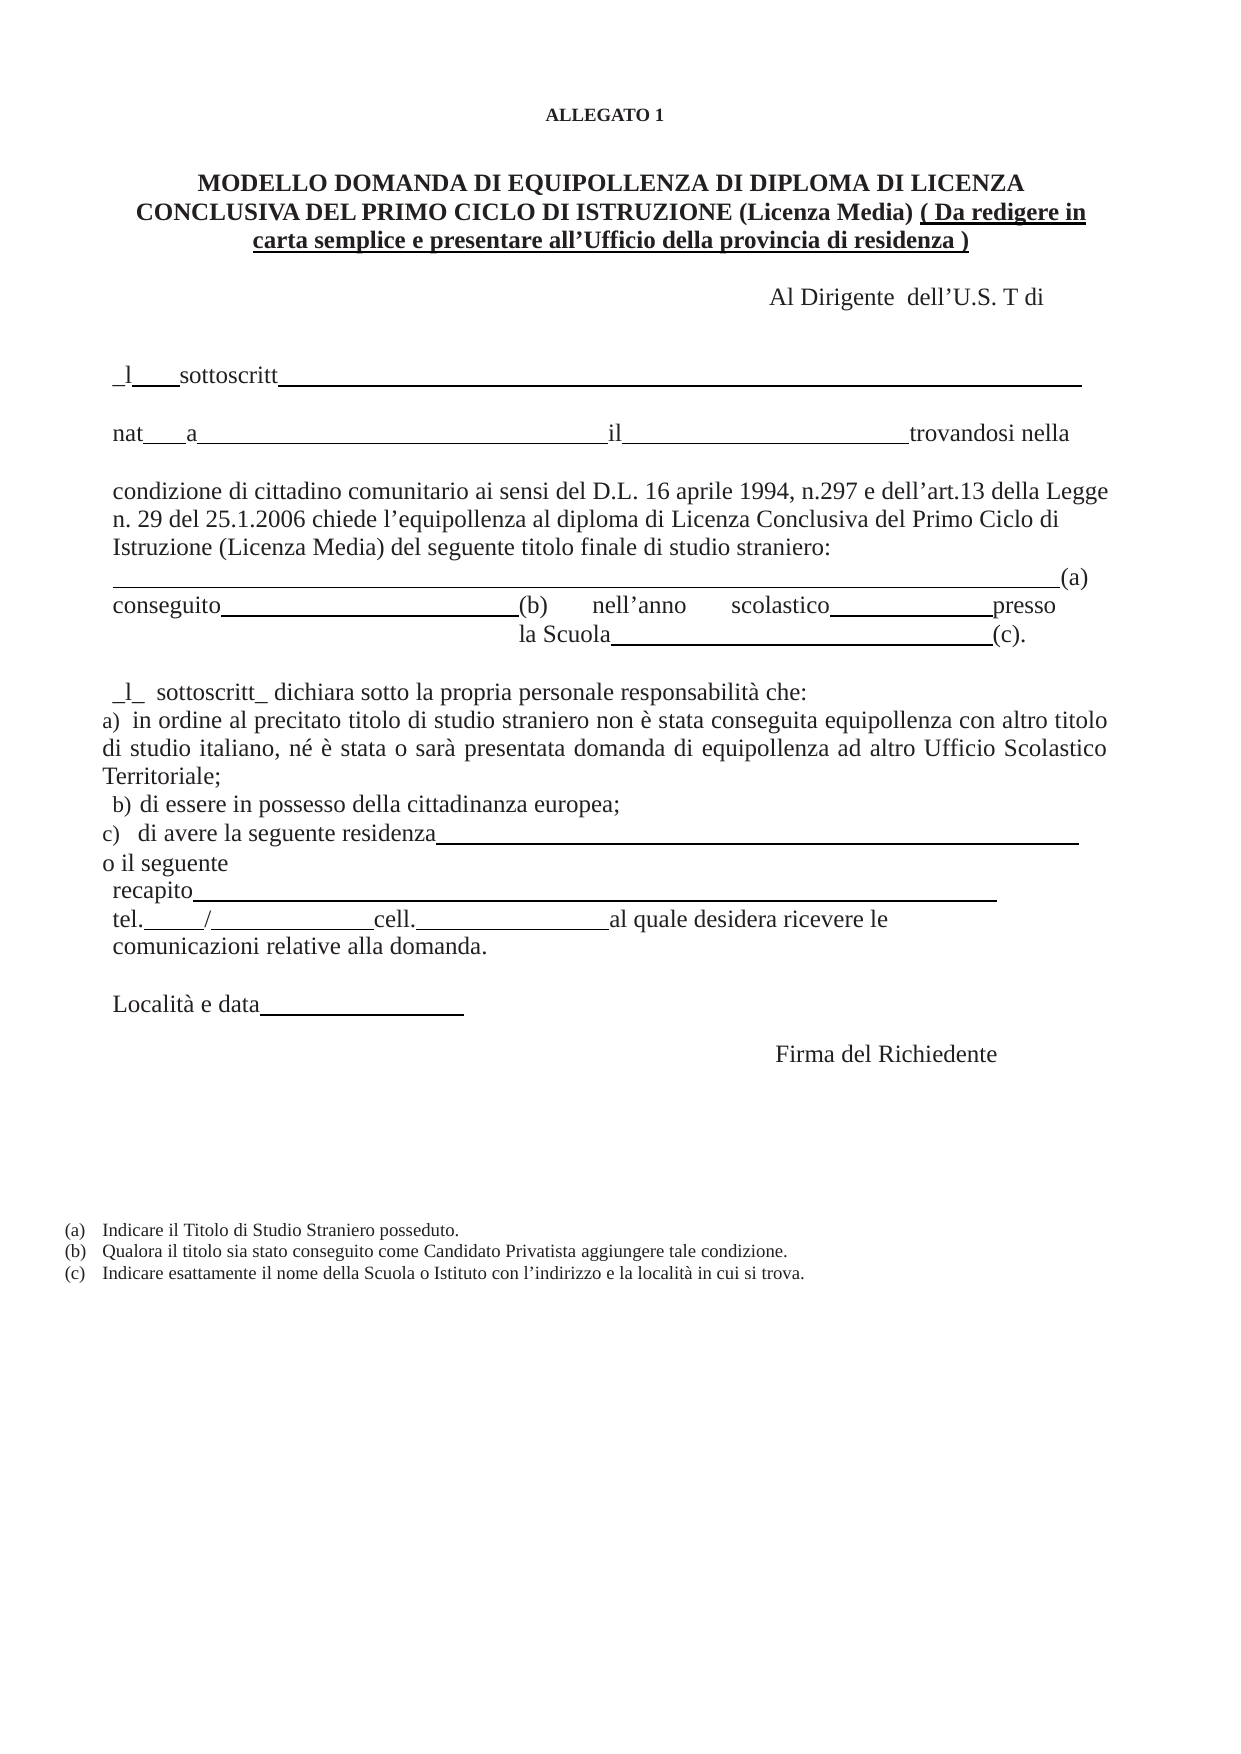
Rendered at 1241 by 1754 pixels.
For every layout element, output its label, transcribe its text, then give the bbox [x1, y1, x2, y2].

list di essere in possesso della cittadinanza europea; [112, 790, 1126, 818]
list Indicare il Titolo di Studio Straniero posseduto. [64, 1219, 1126, 1240]
text Località e data [112, 989, 1126, 1018]
text _l_ sottoscritt_ dichiara sotto la propria personale responsabilità che: [112, 677, 1126, 705]
text tel. / cell. al quale desidera ricevere le comunicazioni relative alla domanda. [112, 906, 1033, 960]
list in ordine al precitato titolo di studio straniero non è stata conseguita equipollenza con altro titolo di studio italiano, né è stata o sarà presentata domanda di equipollenza ad altro Ufficio Scolastico Territoriale; [102, 706, 1109, 790]
text MODELLO DOMANDA DI EQUIPOLLENZA DI DIPLOMA DI LICENZA [196, 168, 1025, 197]
text _l sottoscritt [112, 360, 1126, 389]
text condizione di cittadino comunitario ai sensi del D.L. 16 aprile 1994, n.297 e dell’art.13 della Legge [112, 476, 1126, 505]
text Firma del Richiedente [775, 1042, 1126, 1067]
text n. 29 del 25.1.2006 chiede l’equipollenza al diploma di Licenza Conclusiva del Primo Ciclo di [112, 505, 1126, 533]
list Indicare esattamente il nome della Scuola o Istituto con l’indirizzo e la località in cui si trova. [64, 1262, 1126, 1284]
text ALLEGATO 1 [119, 104, 1090, 126]
list Qualora il titolo sia stato conseguito come Candidato Privatista aggiungere tale condizione. [64, 1240, 1126, 1262]
text CONCLUSIVA DEL PRIMO CICLO DI ISTRUZIONE (Licenza Media) ( Da redigere in carta semplice e presentare all’Ufficio della provincia di residenza ) [132, 197, 1090, 254]
text (a) conseguito (b) nell’anno scolastico presso la Scuola (c). [112, 562, 1109, 648]
text Al Dirigente dell’U.S. T di [769, 282, 1126, 311]
list di avere la seguente residenza o il seguente [102, 818, 1080, 876]
text recapito [112, 877, 1126, 904]
text nat a il trovandosi nella [112, 418, 1126, 447]
text Istruzione (Licenza Media) del seguente titolo finale di studio straniero: [112, 533, 1126, 562]
